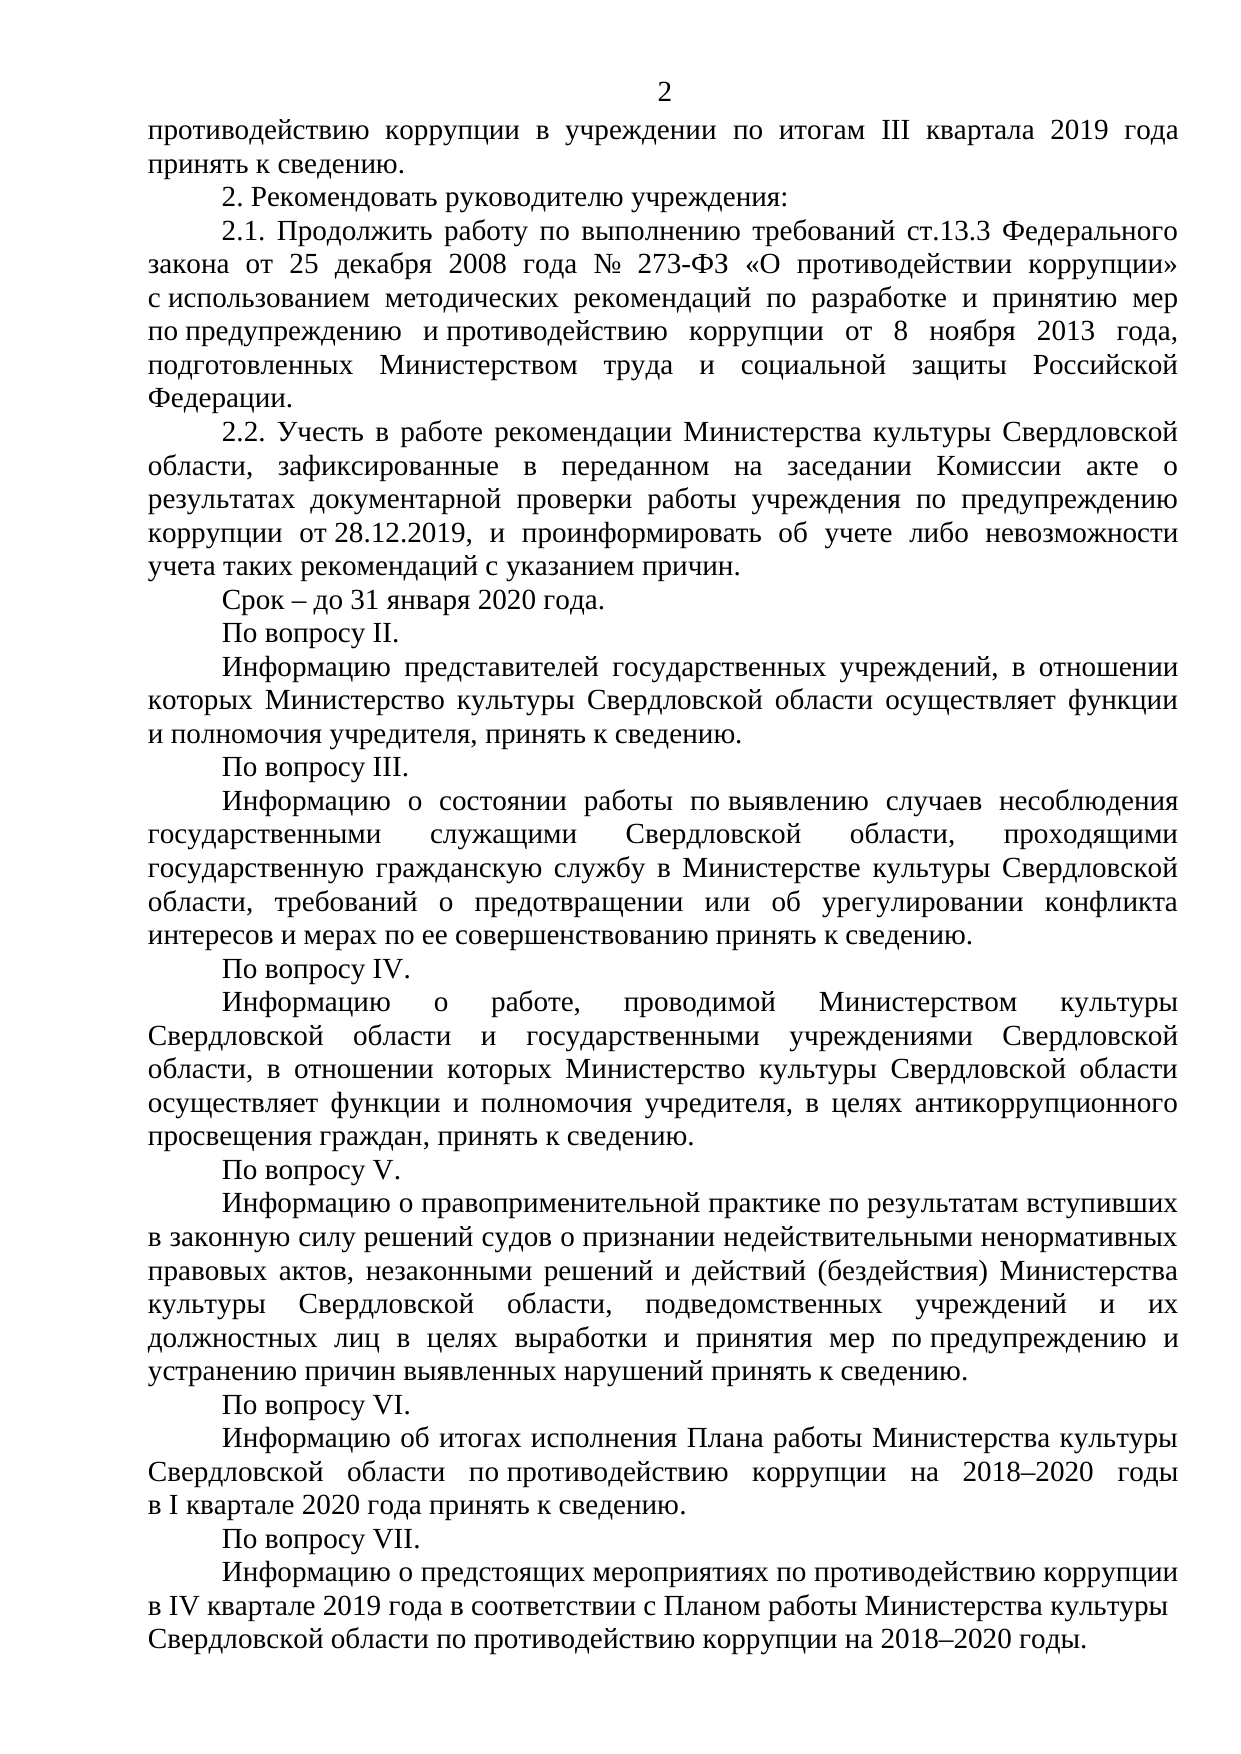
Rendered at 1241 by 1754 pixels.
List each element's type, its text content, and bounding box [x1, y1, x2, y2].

text По вопросу II. [148, 615, 1179, 649]
text По вопросу V. [148, 1152, 1179, 1186]
text Информацию об итогах исполнения Плана работы Министерства культуры Свердловской области по противодействию коррупции на 2018–2020 годы в I квартале 2020 года принять к сведению. [148, 1420, 1179, 1521]
text 2.1. Продолжить работу по выполнению требований ст.13.3 Федерального закона от 25 декабря 2008 года № 273-ФЗ «О противодействии коррупции» с использованием методических рекомендаций по разработке и принятию мер по предупреждению и противодействию коррупции от 8 ноября 2013 года, подготовленных Министерством труда и социальной защиты Российской Федерации. [148, 213, 1179, 414]
text Информацию о предстоящих мероприятиях по противодействию коррупции в IV квартале 2019 года в соответствии с Планом работы Министерства культуры [148, 1554, 1179, 1622]
text Срок – до 31 января 2020 года. [148, 582, 1179, 615]
text По вопросу IV. [148, 951, 1179, 984]
text По вопросу VI. [148, 1387, 1179, 1420]
text Информацию о правоприменительной практике по результатам вступивших в законную силу решений судов о признании недействительными ненормативных правовых актов, незаконными решений и действий (бездействия) Министерства культуры Свердловской области, подведомственных учреждений и их должностных лиц в целях выработки и принятия мер по предупреждению и устранению причин выявленных нарушений принять к сведению. [148, 1186, 1179, 1387]
text По вопросу III. [148, 749, 1179, 783]
text 2.2. Учесть в работе рекомендации Министерства культуры Свердловской области, зафиксированные в переданном на заседании Комиссии акте о результатах документарной проверки работы учреждения по предупреждению коррупции от 28.12.2019, и проинформировать об учете либо невозможности учета таких рекомендаций с указанием причин. [148, 414, 1179, 582]
text По вопросу VII. [148, 1521, 1179, 1554]
text Свердловской области по противодействию коррупции на 2018–2020 годы. [148, 1622, 1179, 1655]
text Информацию о состоянии работы по выявлению случаев несоблюдения государственными служащими Свердловской области, проходящими государственную гражданскую службу в Министерстве культуры Свердловской области, требований о предотвращении или об урегулировании конфликта интересов и мерах по ее совершенствованию принять к сведению. [148, 783, 1179, 951]
text противодействию коррупции в учреждении по итогам III квартала 2019 года принять к сведению. [148, 112, 1179, 179]
text Информацию о работе, проводимой Министерством культуры Свердловской области и государственными учреждениями Свердловской области, в отношении которых Министерство культуры Свердловской области осуществляет функции и полномочия учредителя, в целях антикоррупционного просвещения граждан, принять к сведению. [148, 984, 1179, 1152]
text Информацию представителей государственных учреждений, в отношении которых Министерство культуры Свердловской области осуществляет функции и полномочия учредителя, принять к сведению. [148, 649, 1179, 749]
text 2. Рекомендовать руководителю учреждения: [148, 179, 1179, 213]
